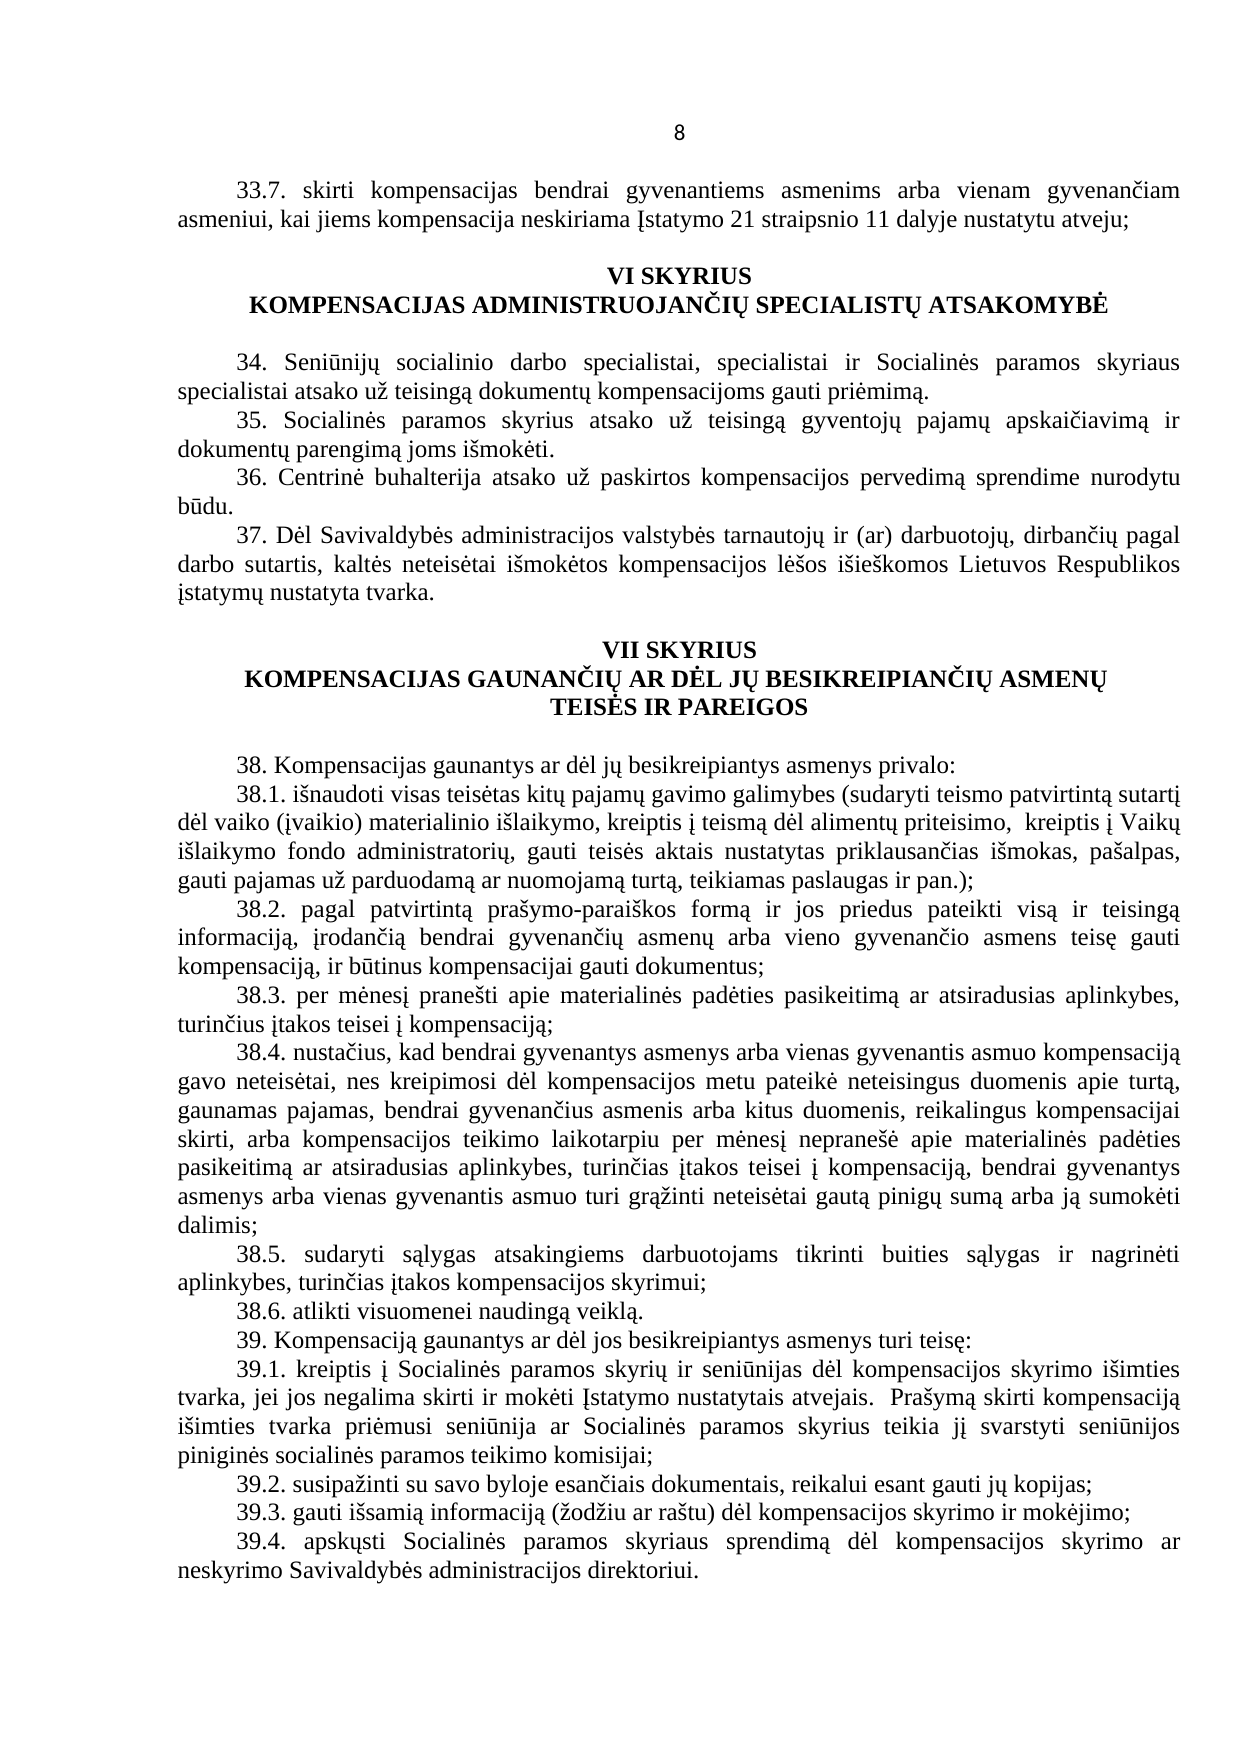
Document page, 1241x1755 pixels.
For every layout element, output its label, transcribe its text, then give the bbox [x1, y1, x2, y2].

text 35. Socialinės paramos skyrius atsako už teisingą gyventojų pajamų apskaičiavimą ir dokumentų parengimą joms išmokėti. [177, 405, 1181, 462]
text 36. Centrinė buhalterija atsako už paskirtos kompensacijos pervedimą sprendime nurodytu būdu. [177, 462, 1181, 520]
text 39.3. gauti išsamią informaciją (žodžiu ar raštu) dėl kompensacijos skyrimo ir mokėjimo; [177, 1497, 1181, 1526]
text 38.6. atlikti visuomenei naudingą veiklą. [177, 1296, 1181, 1325]
text 39.1. kreiptis į Socialinės paramos skyrių ir seniūnijas dėl kompensacijos skyrimo išimties tvarka, jei jos negalima skirti ir mokėti Įstatymo nustatytais atvejais. Prašymą skirti kompensaciją išimties tvarka priėmusi seniūnija ar Socialinės paramos skyrius teikia jį svarstyti seniūnijos piniginės socialinės paramos teikimo komisijai; [177, 1354, 1181, 1469]
text 39.2. susipažinti su savo byloje esančiais dokumentais, reikalui esant gauti jų kopijas; [177, 1469, 1181, 1497]
text 38.4. nustačius, kad bendrai gyvenantys asmenys arba vienas gyvenantis asmuo kompensaciją gavo neteisėtai, nes kreipimosi dėl kompensacijos metu pateikė neteisingus duomenis apie turtą, gaunamas pajamas, bendrai gyvenančius asmenis arba kitus duomenis, reikalingus kompensacijai skirti, arba kompensacijos teikimo laikotarpiu per mėnesį nepranešė apie materialinės padėties pasikeitimą ar atsiradusias aplinkybes, turinčias įtakos teisei į kompensaciją, bendrai gyvenantys asmenys arba vienas gyvenantis asmuo turi grąžinti neteisėtai gautą pinigų sumą arba ją sumokėti dalimis; [177, 1037, 1181, 1239]
text VI SKYRIUS [177, 261, 1181, 290]
text KOMPENSACIJAS ADMINISTRUOJANČIŲ SPECIALISTŲ ATSAKOMYBĖ [177, 290, 1181, 319]
text 38.3. per mėnesį pranešti apie materialinės padėties pasikeitimą ar atsiradusias aplinkybes, turinčius įtakos teisei į kompensaciją; [177, 980, 1181, 1037]
text 38.5. sudaryti sąlygas atsakingiems darbuotojams tikrinti buities sąlygas ir nagrinėti aplinkybes, turinčias įtakos kompensacijos skyrimui; [177, 1239, 1181, 1296]
text 37. Dėl Savivaldybės administracijos valstybės tarnautojų ir (ar) darbuotojų, dirbančių pagal darbo sutartis, kaltės neteisėtai išmokėtos kompensacijos lėšos išieškomos Lietuvos Respublikos įstatymų nustatyta tvarka. [177, 520, 1181, 606]
text 34. Seniūnijų socialinio darbo specialistai, specialistai ir Socialinės paramos skyriaus specialistai atsako už teisingą dokumentų kompensacijoms gauti priėmimą. [177, 347, 1181, 405]
text 33.7. skirti kompensacijas bendrai gyvenantiems asmenims arba vienam gyvenančiam asmeniui, kai jiems kompensacija neskiriama Įstatymo 21 straipsnio 11 dalyje nustatytu atveju; [177, 175, 1181, 232]
text VII SKYRIUS [177, 635, 1181, 664]
text 38.2. pagal patvirtintą prašymo-paraiškos formą ir jos priedus pateikti visą ir teisingą informaciją, įrodančią bendrai gyvenančių asmenų arba vieno gyvenančio asmens teisę gauti kompensaciją, ir būtinus kompensacijai gauti dokumentus; [177, 894, 1181, 980]
text 38. Kompensacijas gaunantys ar dėl jų besikreipiantys asmenys privalo: [177, 750, 1181, 779]
text TEISĖS IR PAREIGOS [177, 692, 1181, 721]
text 39. Kompensaciją gaunantys ar dėl jos besikreipiantys asmenys turi teisę: [177, 1325, 1181, 1354]
text 38.1. išnaudoti visas teisėtas kitų pajamų gavimo galimybes (sudaryti teismo patvirtintą sutartį dėl vaiko (įvaikio) materialinio išlaikymo, kreiptis į teismą dėl alimentų priteisimo, kreiptis į Vaikų išlaikymo fondo administratorių, gauti teisės aktais nustatytas priklausančias išmokas, pašalpas, gauti pajamas už parduodamą ar nuomojamą turtą, teikiamas paslaugas ir pan.); [177, 779, 1181, 894]
text KOMPENSACIJAS GAUNANČIŲ AR DĖL JŲ BESIKREIPIANČIŲ ASMENŲ [177, 664, 1181, 692]
text 39.4. apskųsti Socialinės paramos skyriaus sprendimą dėl kompensacijos skyrimo ar neskyrimo Savivaldybės administracijos direktoriui. [177, 1526, 1181, 1584]
